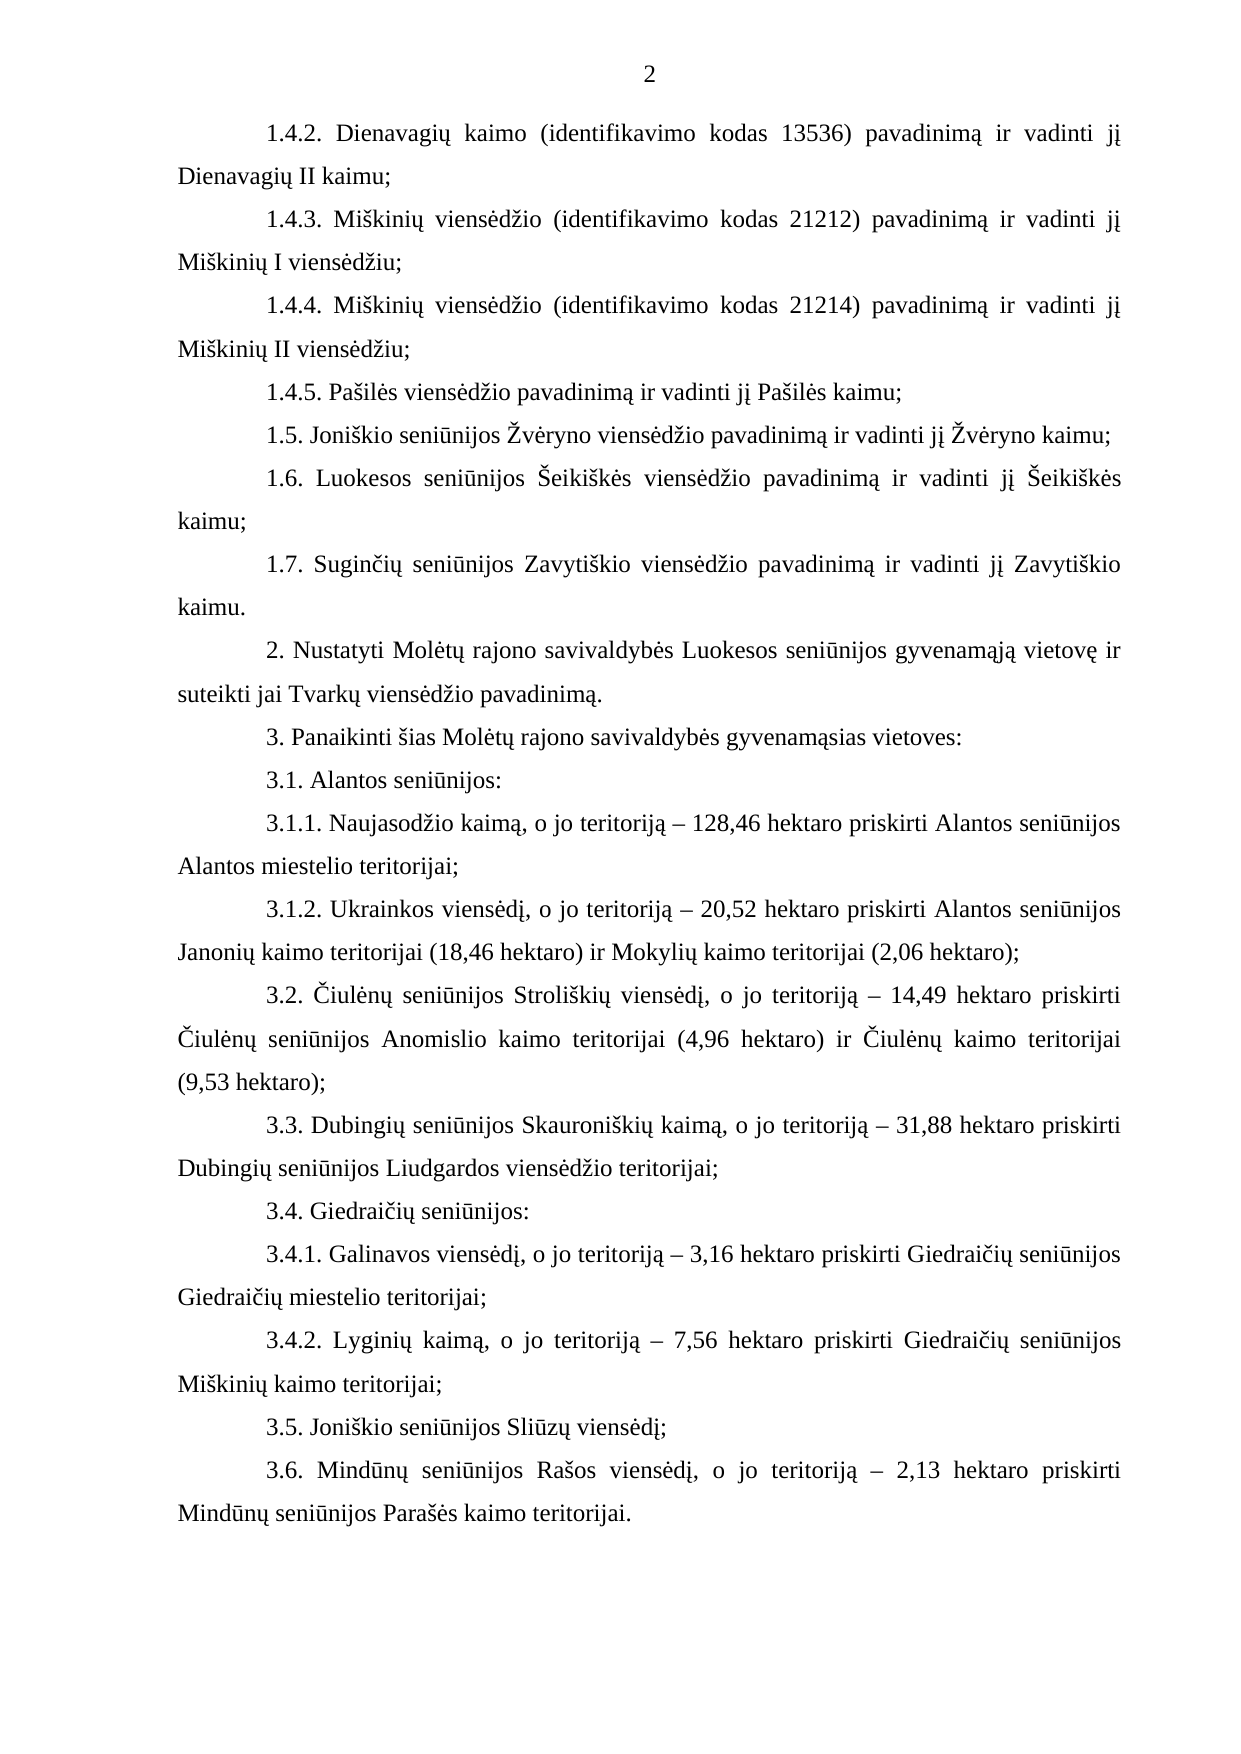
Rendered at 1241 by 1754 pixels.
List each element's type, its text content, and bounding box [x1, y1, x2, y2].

text 3.6. Mindūnų seniūnijos Rašos viensėdį, o jo teritoriją – 2,13 hektaro priskirti Mindūnų seniūnijos Parašės kaimo teritorijai. [177, 1455, 1122, 1527]
text 3.1.2. Ukrainkos viensėdį, o jo teritoriją – 20,52 hektaro priskirti Alantos seniūnijos Janonių kaimo teritorijai (18,46 hektaro) ir Mokylių kaimo teritorijai (2,06 hektaro); [177, 894, 1122, 966]
text 1.5. Joniškio seniūnijos Žvėryno viensėdžio pavadinimą ir vadinti jį Žvėryno kaimu; [177, 420, 1122, 449]
text 3.4.2. Lyginių kaimą, o jo teritoriją – 7,56 hektaro priskirti Giedraičių seniūnijos Miškinių kaimo teritorijai; [177, 1326, 1122, 1397]
text 1.7. Suginčių seniūnijos Zavytiškio viensėdžio pavadinimą ir vadinti jį Zavytiškio kaimu. [177, 549, 1122, 621]
text 3. Panaikinti šias Molėtų rajono savivaldybės gyvenamąsias vietoves: [177, 722, 1122, 751]
text 1.4.4. Miškinių viensėdžio (identifikavimo kodas 21214) pavadinimą ir vadinti jį Miškinių II viensėdžiu; [177, 291, 1122, 362]
text 3.4.1. Galinavos viensėdį, o jo teritoriją – 3,16 hektaro priskirti Giedraičių seniūnijos Giedraičių miestelio teritorijai; [177, 1239, 1122, 1311]
text 3.2. Čiulėnų seniūnijos Stroliškių viensėdį, o jo teritoriją – 14,49 hektaro priskirti Čiulėnų seniūnijos Anomislio kaimo teritorijai (4,96 hektaro) ir Čiulėnų kaimo teritorijai (9,53 hektaro); [177, 981, 1122, 1096]
text 3.1.1. Naujasodžio kaimą, o jo teritoriją – 128,46 hektaro priskirti Alantos seniūnijos Alantos miestelio teritorijai; [177, 808, 1122, 880]
text 3.1. Alantos seniūnijos: [177, 765, 1122, 794]
text 1.4.5. Pašilės viensėdžio pavadinimą ir vadinti jį Pašilės kaimu; [177, 377, 1122, 406]
text 1.4.3. Miškinių viensėdžio (identifikavimo kodas 21212) pavadinimą ir vadinti jį Miškinių I viensėdžiu; [177, 204, 1122, 276]
text 3.4. Giedraičių seniūnijos: [177, 1196, 1122, 1225]
text 1.4.2. Dienavagių kaimo (identifikavimo kodas 13536) pavadinimą ir vadinti jį Dienavagių II kaimu; [177, 118, 1122, 190]
text 3.5. Joniškio seniūnijos Sliūzų viensėdį; [177, 1412, 1122, 1441]
text 3.3. Dubingių seniūnijos Skauroniškių kaimą, o jo teritoriją – 31,88 hektaro priskirti Dubingių seniūnijos Liudgardos viensėdžio teritorijai; [177, 1110, 1122, 1182]
text 1.6. Luokesos seniūnijos Šeikiškės viensėdžio pavadinimą ir vadinti jį Šeikiškės kaimu; [177, 463, 1122, 535]
text 2. Nustatyti Molėtų rajono savivaldybės Luokesos seniūnijos gyvenamąją vietovę ir suteikti jai Tvarkų viensėdžio pavadinimą. [177, 636, 1122, 707]
